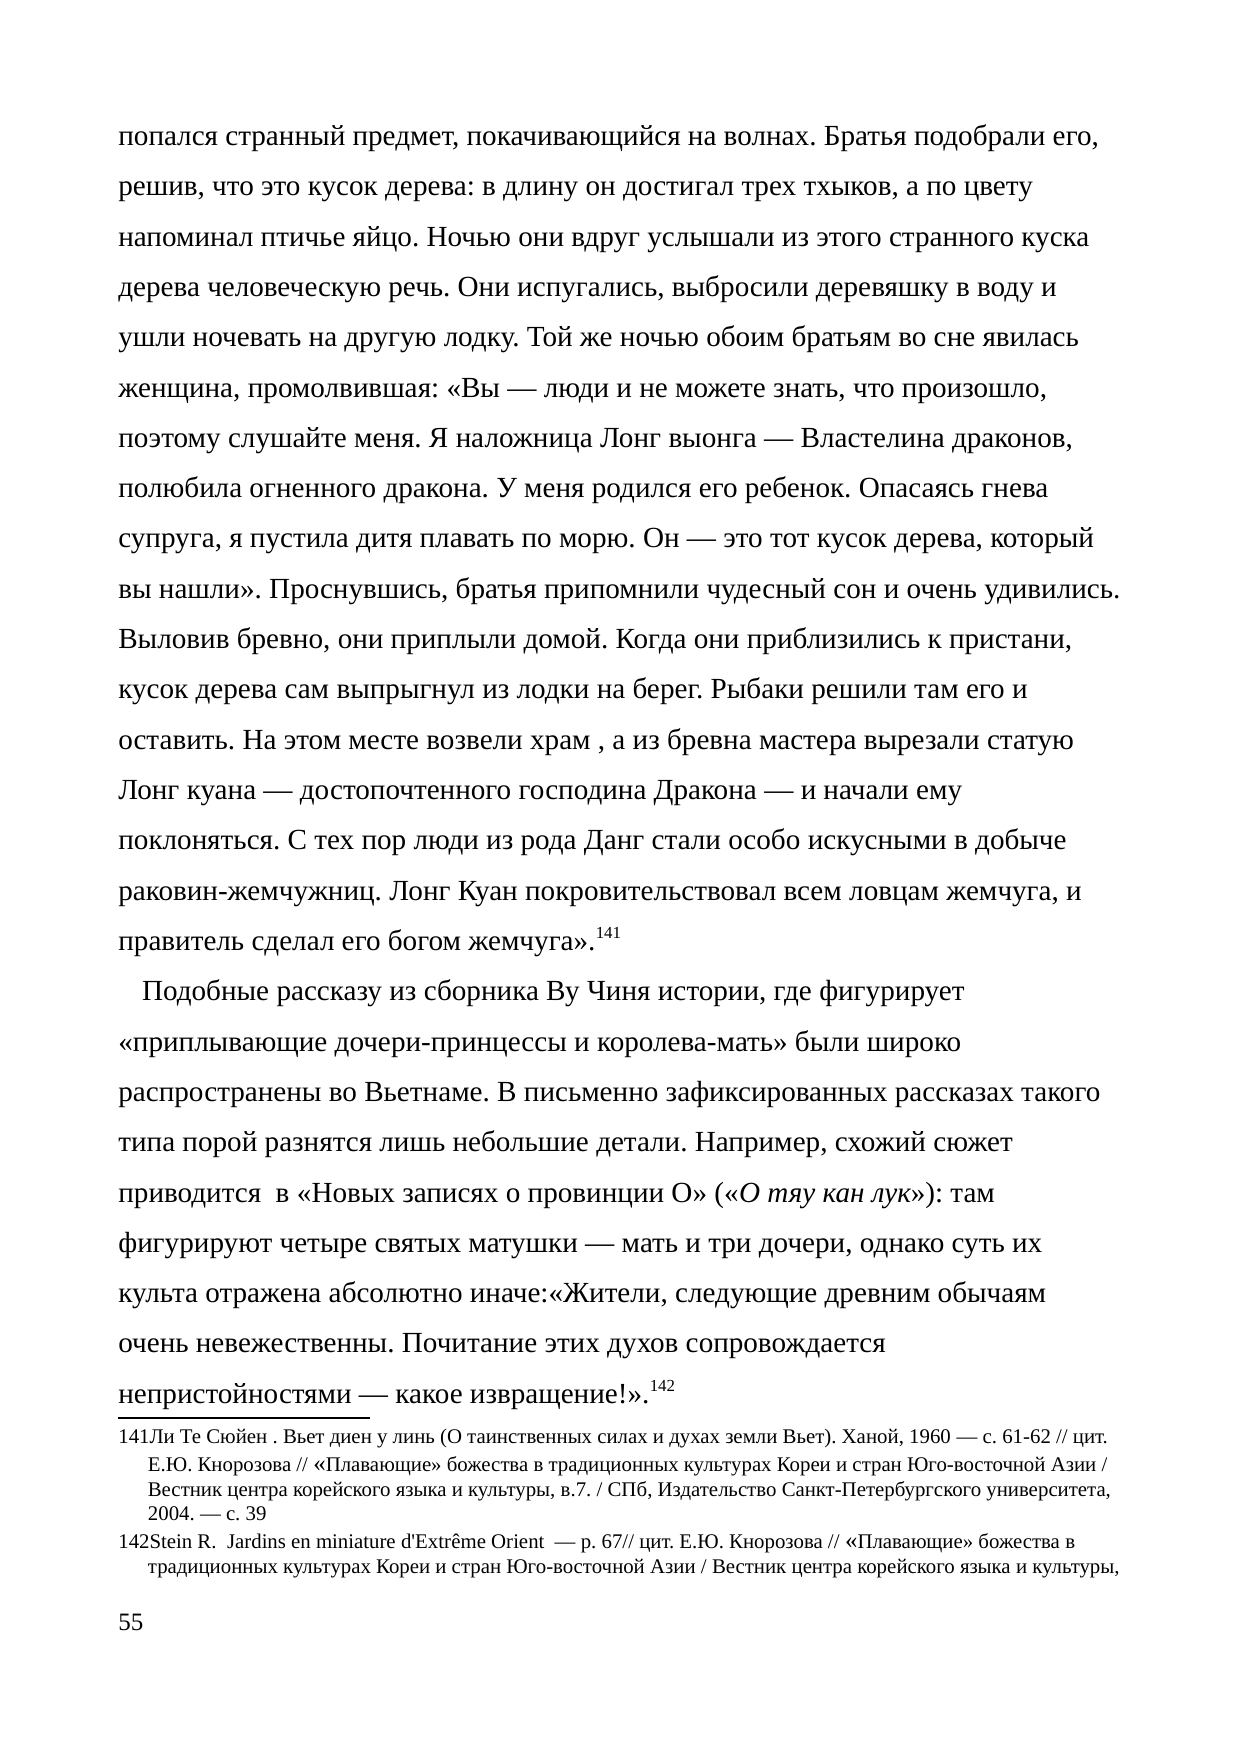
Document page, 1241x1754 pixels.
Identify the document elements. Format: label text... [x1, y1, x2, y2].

text попался странный предмет, покачивающийся на волнах. Братья подобрали его, решив, что это кусок дерева: в длину он достигал трех тхыков, а по цвету напоминал птичье яйцо. Ночью они вдруг услышали из этого странного куска дерева человеческую речь. Они испугались, выбросили деревяшку в воду и ушли ночевать на другую лодку. Той же ночью обоим братьям во сне явилась женщина, промолвившая: «Вы — люди и не можете знать, что произошло, поэтому слушайте меня. Я наложница Лонг выонга — Властелина драконов, полюбила огненного дракона. У меня родился его ребенок. Опасаясь гнева супруга, я пустила дитя плавать по морю. Он — это тот кусок дерева, который вы нашли». Проснувшись, братья припомнили чудесный сон и очень удивились. Выловив бревно, они приплыли домой. Когда они приблизились к пристани, кусок дерева сам выпрыгнул из лодки на берег. Рыбаки решили там его и оставить. На этом месте возвели храм , а из бревна мастера вырезали статую Лонг куана — достопочтенного господина Дракона — и начали ему поклоняться. С тех пор люди из рода Данг стали особо искусными в добыче раковин-жемчужниц. Лонг Куан покровительствовал всем ловцам жемчуга, и правитель сделал его богом жемчуга». [118, 118, 1122, 957]
text Ли Те Сюйен . Вьет диен у линь (О таинственных силах и духах земли Вьет). Ханой, 1960 — с. 61-62 // цит. Е.Ю. Кнорозова // «Плавающие» божества в традиционных культурах Кореи и стран Юго-восточной Азии / Вестник центра корейского языка и культуры, в.7. / СПб, Издательство Санкт-Петербургского университета, 2004. — с. 39 [118, 1424, 1122, 1525]
text Подобные рассказу из сборника Ву Чиня истории, где фигурирует «приплывающие дочери-принцессы и королева-мать» были широко распространены во Вьетнаме. В письменно зафиксированных рассказах такого типа порой разнятся лишь небольшие детали. Например, схожий сюжет приводится в «Новых записях о провинции О» («О тяу кан лук»): там фигурируют четыре святых матушки — мать и три дочери, однако суть их культа отражена абсолютно иначе:«Жители, следующие древним обычаям очень невежественны. Почитание этих духов сопровождается непристойностями — какое извращение!». [118, 973, 1122, 1409]
text Stein R. Jardins en miniature d'Extrême Orient — p. 67// цит. Е.Ю. Кнорозова // «Плавающие» божества в традиционных культурах Кореи и стран Юго-восточной Азии / Вестник центра корейского языка и культуры, [118, 1525, 1122, 1578]
